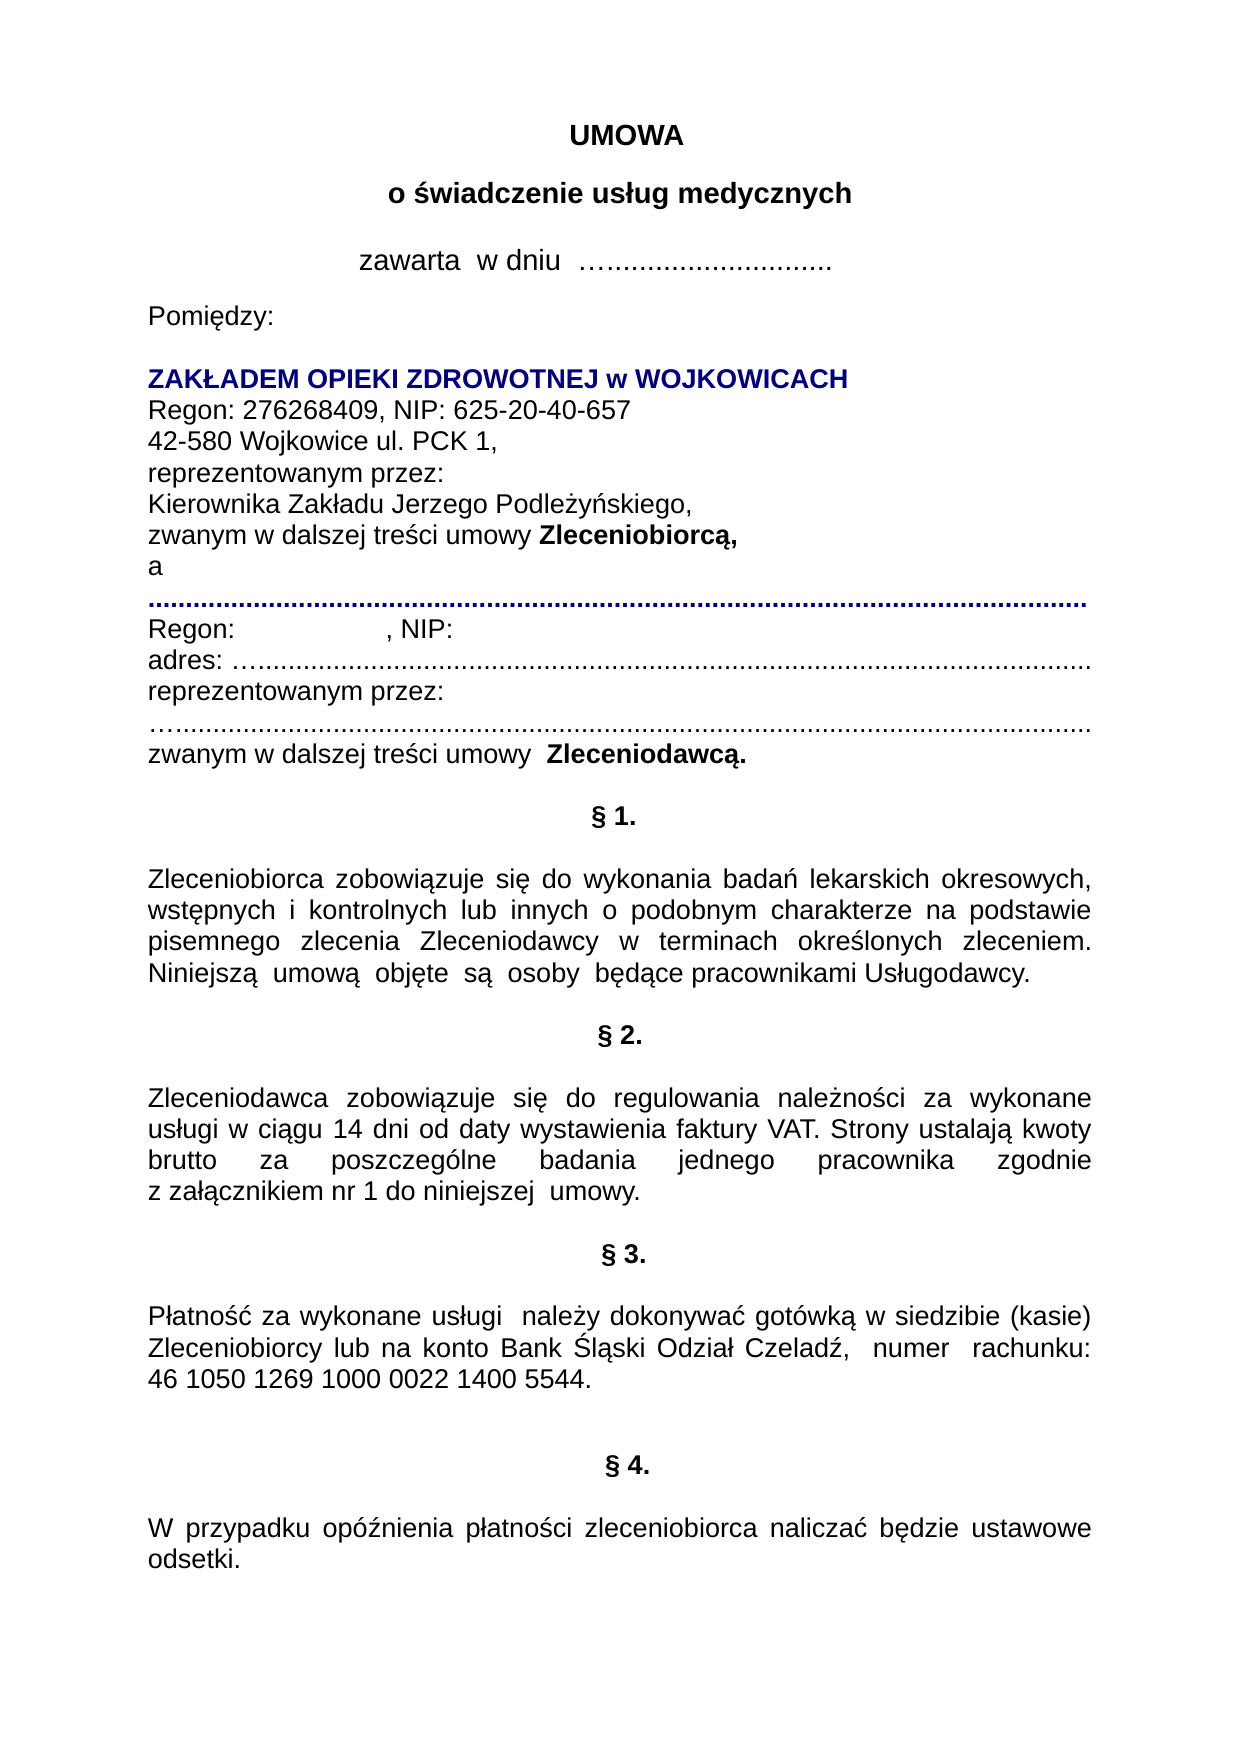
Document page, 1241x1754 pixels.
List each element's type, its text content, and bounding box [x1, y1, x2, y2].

text zwanym w dalszej treści umowy Zleceniobiorcą, [148, 519, 1093, 550]
text 42-580 Wojkowice ul. PCK 1, [148, 425, 1093, 457]
text Regon: 276268409, NIP: 625-20-40-657 [148, 394, 1093, 425]
subtitle UMOWA [148, 118, 1093, 152]
text § 1. [148, 800, 1093, 832]
text zawarta w dniu …............................ [148, 243, 1093, 276]
text ….......................................................................................................................... [148, 707, 1093, 738]
text Zleceniobiorca zobowiązuje się do wykonania badań lekarskich okresowych, wstępnych i kontrolnych lub innych o podobnym charakterze na podstawie pisemnego zlecenia Zleceniodawcy w terminach określonych zleceniem. Niniejszą umową objęte są osoby będące pracownikami Usługodawcy. [148, 863, 1093, 988]
text Płatność za wykonane usługi należy dokonywać gotówką w siedzibie (kasie) Zleceniobiorcy lub na konto Bank Śląski Odział Czeladź, numer rachunku: 46 1050 1269 1000 0022 1400 5544. [148, 1300, 1093, 1394]
text reprezentowanym przez: [148, 457, 1093, 488]
text § 2. [148, 1019, 1093, 1050]
text ZAKŁADEM OPIEKI ZDROWOTNEJ w WOJKOWICACH [148, 363, 1093, 394]
text Zleceniodawca zobowiązuje się do regulowania należności za wykonane usługi w ciągu 14 dni od daty wystawienia faktury VAT. Strony ustalają kwoty brutto za poszczególne badania jednego pracownika zgodnie z załącznikiem nr 1 do niniejszej umowy. [148, 1082, 1093, 1207]
text a [148, 550, 1093, 582]
text Pomiędzy: [148, 300, 1093, 332]
text adres: …............................................................................................................... [148, 644, 1093, 675]
text reprezentowanym przez: [148, 675, 1093, 707]
text zwanym w dalszej treści umowy Zleceniodawcą. [148, 738, 1093, 769]
text § 3. [148, 1238, 1093, 1269]
text ............................................................................................................................. [148, 582, 1093, 613]
text o świadczenie usług medycznych [148, 176, 1093, 209]
text W przypadku opóźnienia płatności zleceniobiorca naliczać będzie ustawowe odsetki. [148, 1512, 1093, 1574]
text Kierownika Zakładu Jerzego Podleżyńskiego, [148, 488, 1093, 519]
text Regon: , NIP: [148, 613, 1093, 644]
text § 4. [148, 1449, 1093, 1481]
